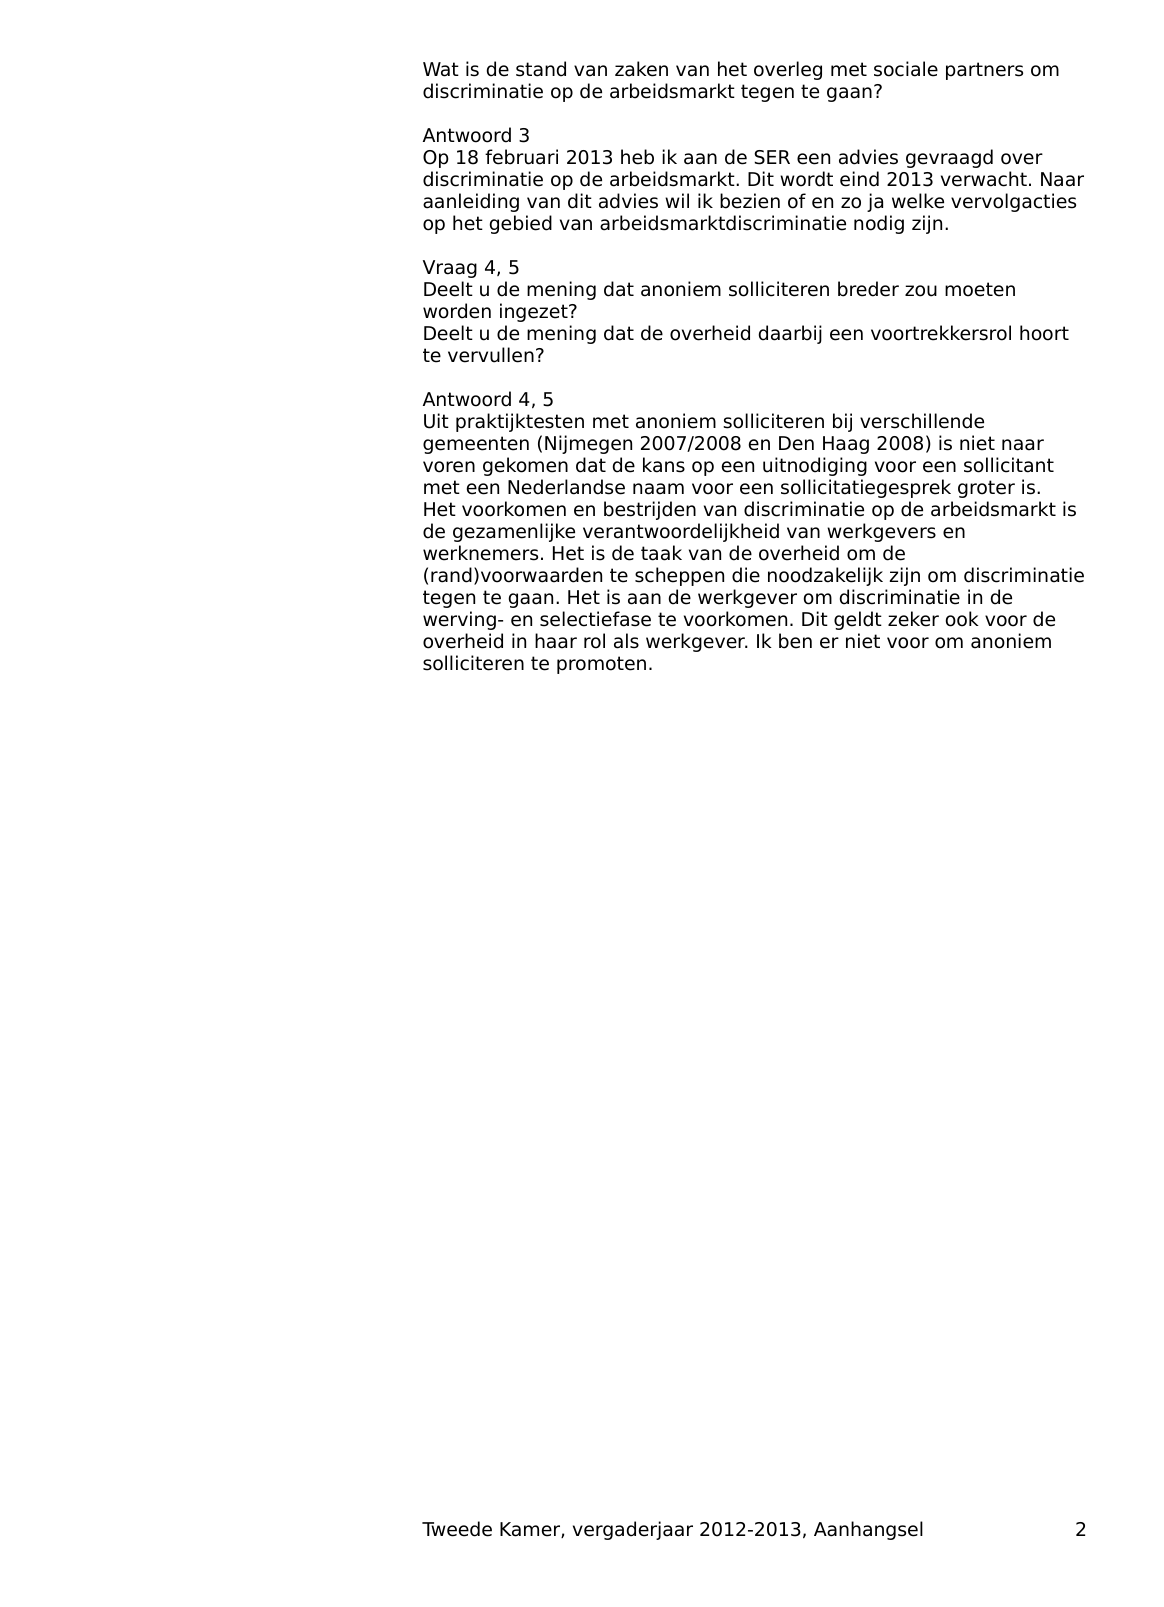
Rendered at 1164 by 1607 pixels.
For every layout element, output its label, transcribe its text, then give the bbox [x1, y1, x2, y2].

text Op 18 februari 2013 heb ik aan de SER een advies gevraagd over discriminatie op de arbeidsmarkt. Dit wordt eind 2013 verwacht. Naar aanleiding van dit advies wil ik bezien of en zo ja welke vervolgacties op het gebied van arbeidsmarktdiscriminatie nodig zijn. [422, 147, 1087, 235]
text Het voorkomen en bestrijden van discriminatie op de arbeidsmarkt is de gezamenlijke verantwoordelijkheid van werkgevers en werknemers. Het is de taak van de overheid om de (rand)voorwaarden te scheppen die noodzakelijk zijn om discriminatie tegen te gaan. Het is aan de werkgever om discriminatie in de werving- en selectiefase te voorkomen. Dit geldt zeker ook voor de overheid in haar rol als werkgever. Ik ben er niet voor om anoniem solliciteren te promoten. [422, 499, 1087, 675]
text Antwoord 3 [422, 125, 1087, 147]
text Wat is de stand van zaken van het overleg met sociale partners om discriminatie op de arbeidsmarkt tegen te gaan? [422, 59, 1087, 103]
text Uit praktijktesten met anoniem solliciteren bij verschillende gemeenten (Nijmegen 2007/2008 en Den Haag 2008) is niet naar voren gekomen dat de kans op een uitnodiging voor een sollicitant met een Nederlandse naam voor een sollicitatiegesprek groter is. [422, 411, 1087, 499]
text Vraag 4, 5 [422, 257, 1087, 279]
text Antwoord 4, 5 [422, 389, 1087, 411]
text Deelt u de mening dat anoniem solliciteren breder zou moeten worden ingezet? [422, 279, 1087, 323]
text Deelt u de mening dat de overheid daarbij een voortrekkersrol hoort te vervullen? [422, 323, 1087, 367]
